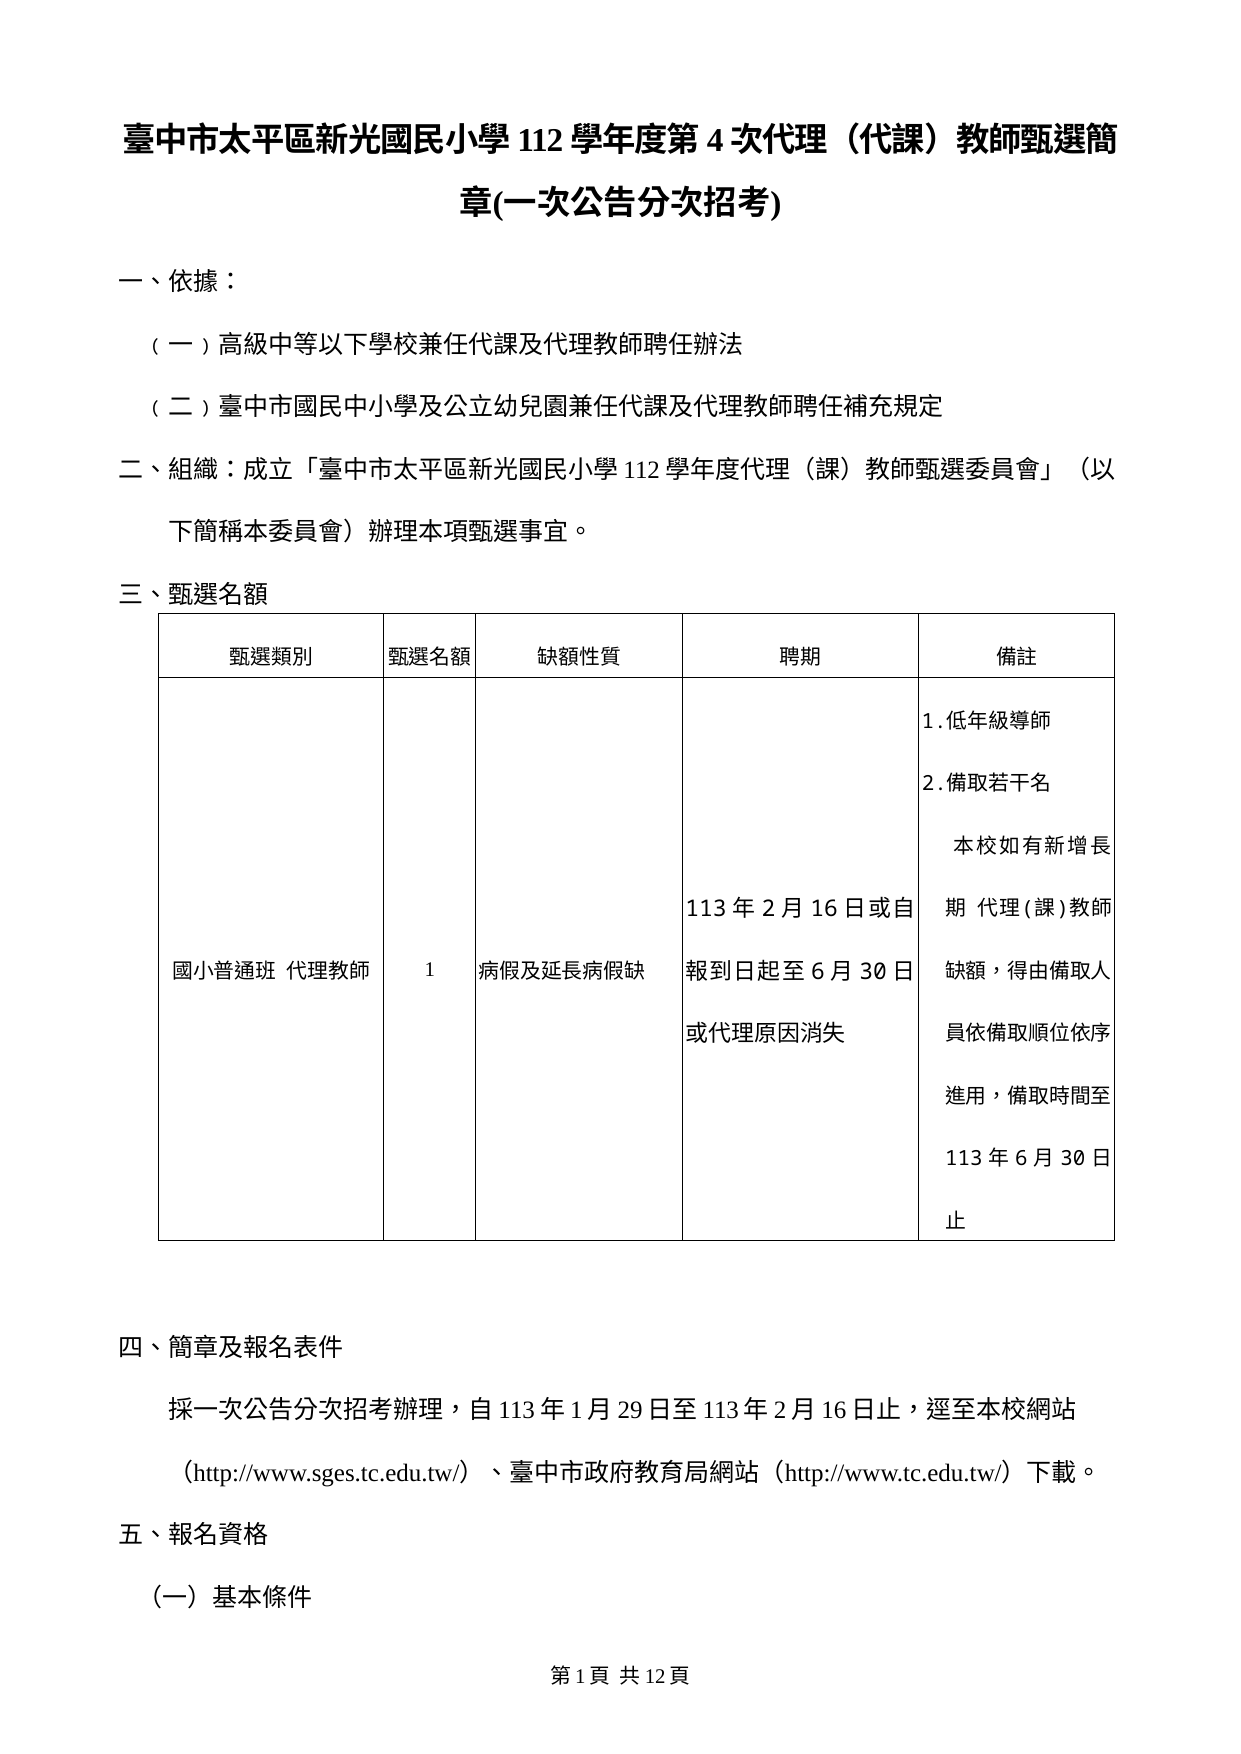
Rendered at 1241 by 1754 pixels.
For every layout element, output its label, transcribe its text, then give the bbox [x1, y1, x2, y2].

text 一、依據： [118, 238, 1122, 301]
table_header 甄選名額 [384, 614, 475, 677]
text ﹙一﹚高級中等以下學校兼任代課及代理教師聘任辦法 [143, 301, 1122, 363]
text （一）基本條件 [118, 1554, 1122, 1616]
table_header 備註 [919, 614, 1114, 677]
table_header 缺額性質 [476, 614, 682, 677]
table_cell 113年2月16日或自報到日起至6月30日或代理原因消失 [683, 678, 918, 1240]
text 四、簡章及報名表件 採一次公告分次招考辦理，自113年1月29日至113年2月16日止，逕至本校網站（http://www.sges.tc.edu.tw/）、臺中市政府教育局網站（http://www.tc.edu.tw/）下載。 [118, 1304, 1122, 1491]
table_cell 1 [384, 678, 475, 1240]
text 五、報名資格 [118, 1491, 1122, 1554]
text ﹙二﹚臺中市國民中小學及公立幼兒園兼任代課及代理教師聘任補充規定 [143, 363, 1122, 426]
text 二、組織：成立「臺中市太平區新光國民小學112學年度代理（課）教師甄選委員會」（以下簡稱本委員會）辦理本項甄選事宜。 [118, 426, 1122, 551]
table_header 甄選類別 [159, 614, 383, 677]
text 三、甄選名額 [118, 551, 1122, 613]
table_cell 病假及延長病假缺 [476, 678, 682, 1240]
table_header 聘期 [683, 614, 918, 677]
table_cell 1.低年級導師 2.備取若干名 本校如有新增長期 代理(課)教師缺額，得由備取人員依備取順位依序進用，備取時間至 113年6月30日止 [919, 678, 1114, 1240]
table_cell 國小普通班 代理教師 [159, 678, 383, 1240]
text 臺中市太平區新光國民小學112學年度第4次代理（代課）教師甄選簡章(一次公告分次招考) [118, 96, 1122, 221]
